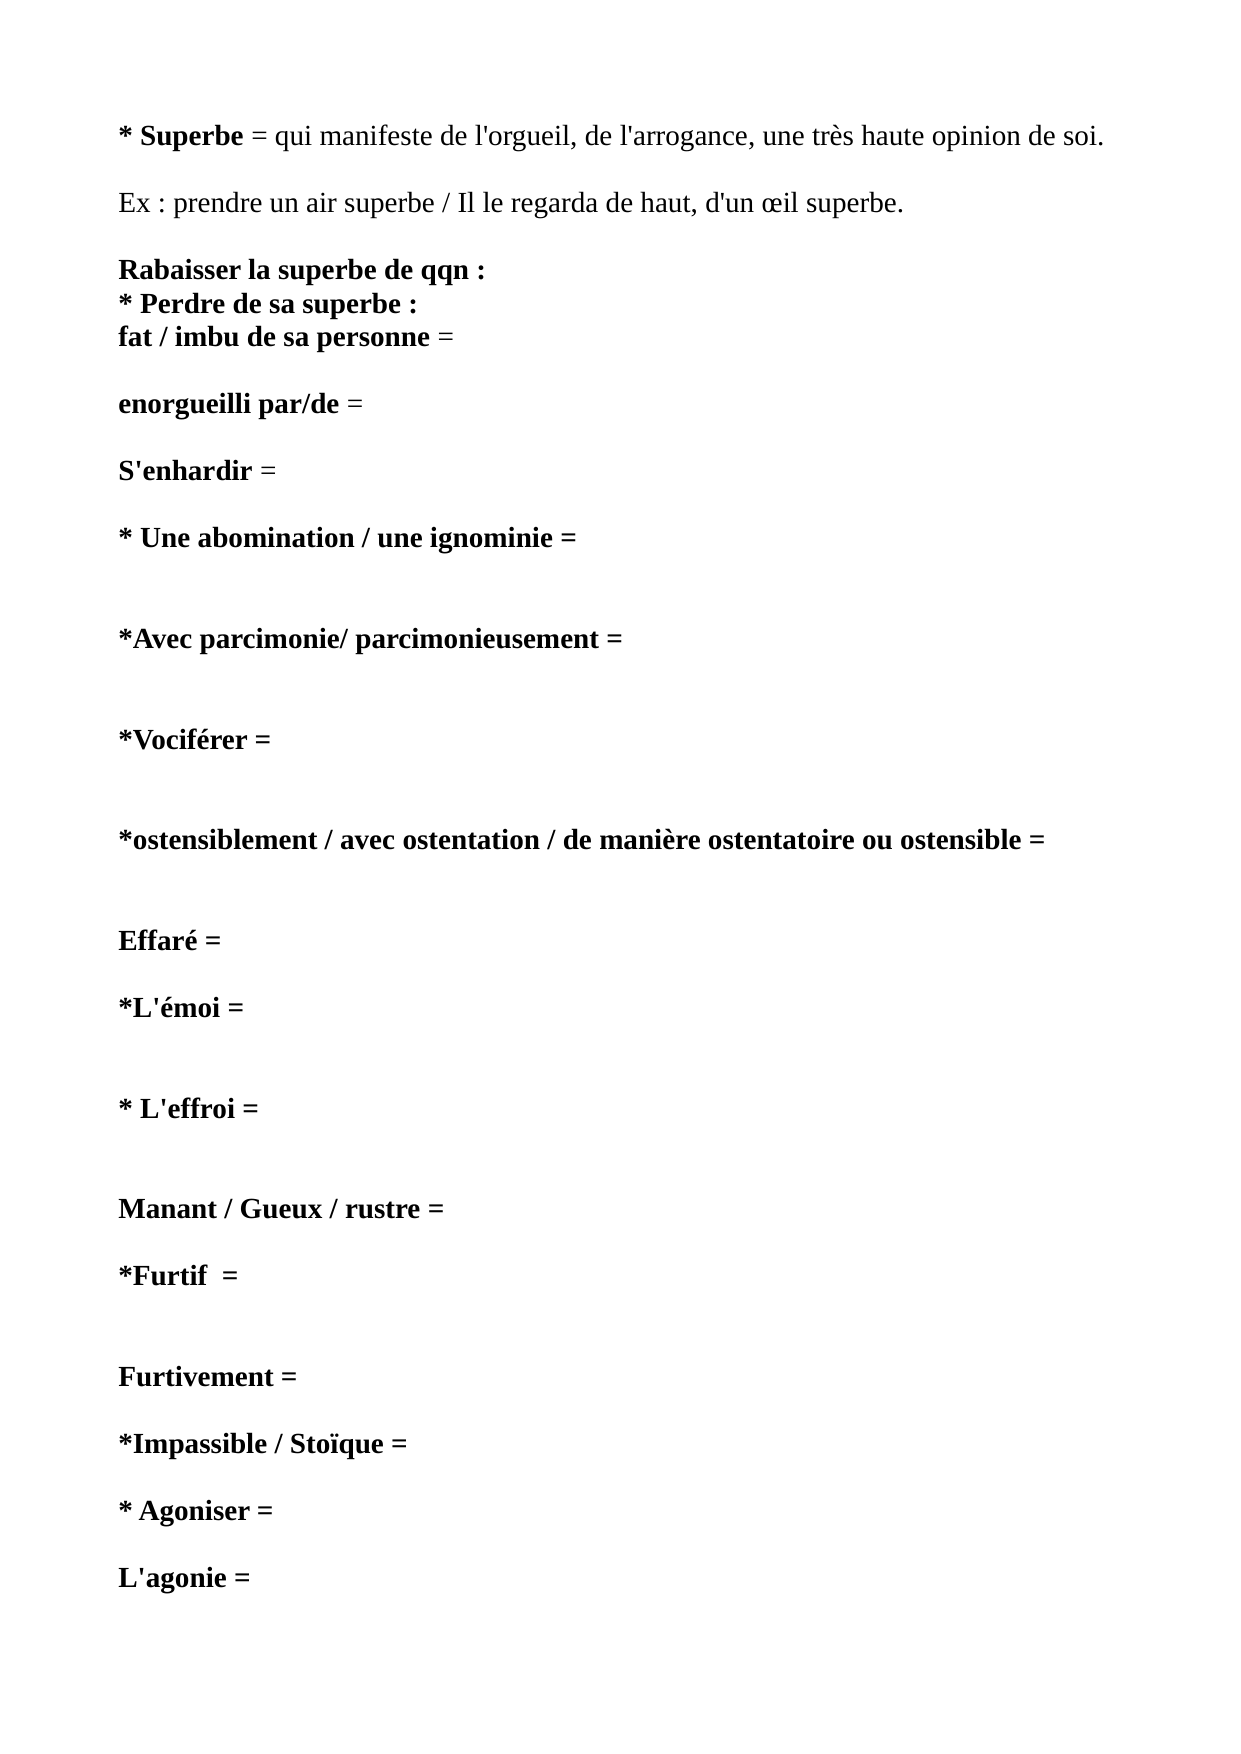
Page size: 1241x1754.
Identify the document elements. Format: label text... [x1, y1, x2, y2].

text *L'émoi = [118, 990, 1122, 1024]
text Manant / Gueux / rustre = [118, 1191, 1122, 1225]
text Ex : prendre un air superbe / Il le regarda de haut, d'un œil superbe. [118, 185, 1122, 219]
text L'agonie = [118, 1560, 1122, 1594]
text Rabaisser la superbe de qqn : [118, 252, 1122, 286]
text *Vociférer = [118, 722, 1122, 755]
text * Perdre de sa superbe : [118, 286, 1122, 319]
text *ostensiblement / avec ostentation / de manière ostentatoire ou ostensible = [118, 822, 1122, 856]
text enorgueilli par/de = [118, 386, 1122, 420]
text *Avec parcimonie/ parcimonieusement = [118, 621, 1122, 655]
text * Agoniser = [118, 1493, 1122, 1527]
text fat / imbu de sa personne = [118, 319, 1122, 353]
text * Superbe = qui manifeste de l'orgueil, de l'arrogance, une très haute opinion de soi. [118, 118, 1122, 152]
text *Impassible / Stoïque = [118, 1426, 1122, 1460]
text Furtivement = [118, 1359, 1122, 1393]
text S'enhardir = [118, 453, 1122, 487]
text * L'effroi = [118, 1091, 1122, 1124]
text * Une abomination / une ignominie = [118, 521, 1122, 554]
text *Furtif = [118, 1258, 1122, 1292]
text Effaré = [118, 923, 1122, 957]
